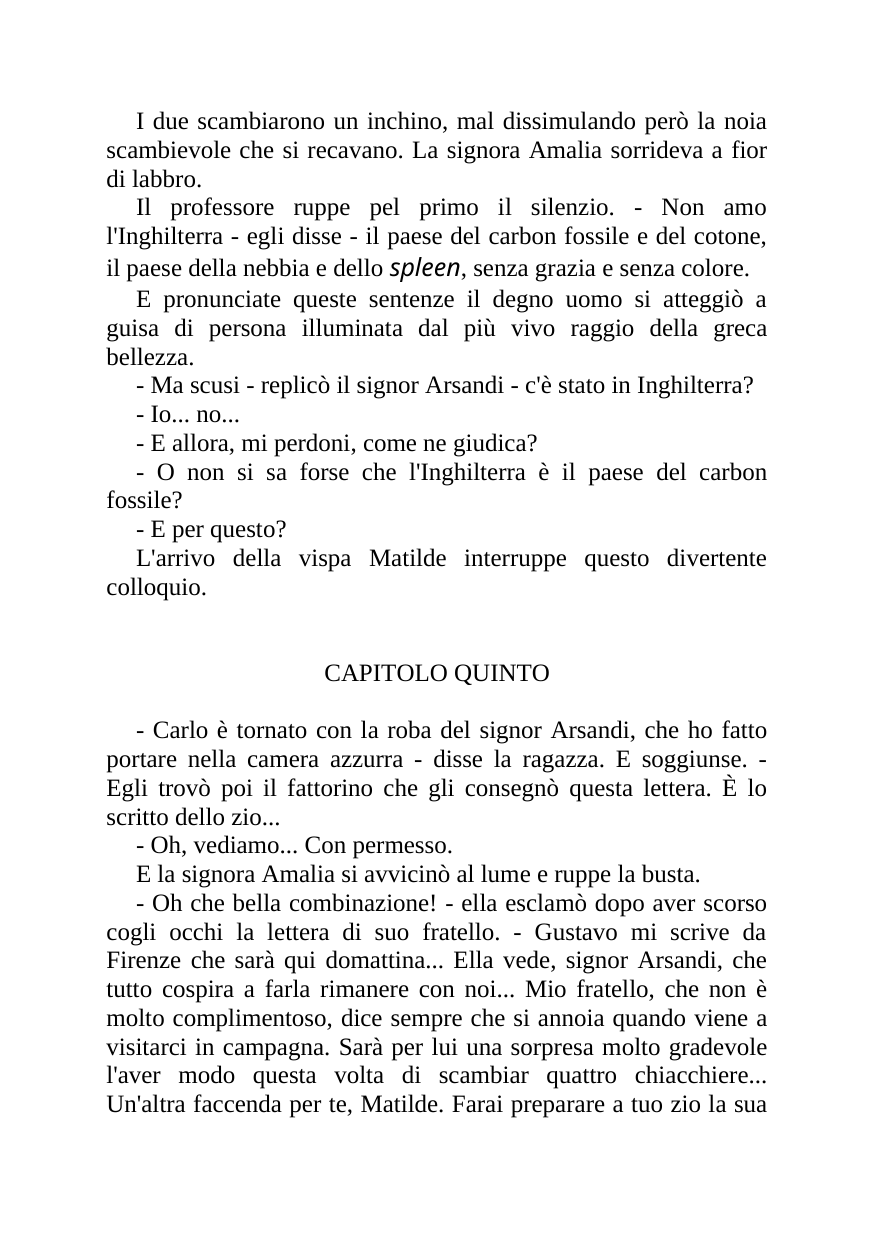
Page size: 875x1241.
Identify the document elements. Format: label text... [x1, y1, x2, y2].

text - Ma scusi - replicò il signor Arsandi - c'è stato in Inghilterra? [106, 370, 768, 399]
text E pronunciate queste sentenze il degno uomo si atteggiò a guisa di persona illuminata dal più vivo raggio della greca bellezza. [106, 284, 768, 370]
text - Io... no... [106, 399, 768, 428]
text L'arrivo della vispa Matilde interruppe questo divertente colloquio. [106, 543, 768, 600]
text CAPITOLO QUINTO [106, 658, 768, 687]
text - E per questo? [106, 514, 768, 543]
text - Oh che bella combinazione! - ella esclamò dopo aver scorso cogli occhi la lettera di suo fratello. - Gustavo mi scrive da Firenze che sarà qui domattina... Ella vede, signor Arsandi, che tutto cospira a farla rimanere con noi... Mio fratello, che non è molto complimentoso, dice sempre che si annoia quando viene a visitarci in campagna. Sarà per lui una sorpresa molto gradevole l'aver modo questa volta di scambiar quattro chiacchiere... Un'altra faccenda per te, Matilde. Farai preparare a tuo zio la sua [106, 888, 768, 1118]
text - O non si sa forse che l'Inghilterra è il paese del carbon fossile? [106, 457, 768, 514]
text Il professore ruppe pel primo il silenzio. - Non amo l'Inghilterra - egli disse - il paese del carbon fossile e del cotone, il paese della nebbia e dello spleen, senza grazia e senza colore. [106, 192, 768, 284]
text - Carlo è tornato con la roba del signor Arsandi, che ho fatto portare nella camera azzurra - disse la ragazza. E soggiunse. - Egli trovò poi il fattorino che gli consegnò questa lettera. È lo scritto dello zio... [106, 715, 768, 830]
text I due scambiarono un inchino, mal dissimulando però la noia scambievole che si recavano. La signora Amalia sorrideva a fior di labbro. [106, 106, 768, 192]
text - Oh, vediamo... Con permesso. [106, 830, 768, 859]
text - E allora, mi perdoni, come ne giudica? [106, 428, 768, 457]
text E la signora Amalia si avvicinò al lume e ruppe la busta. [106, 859, 768, 888]
